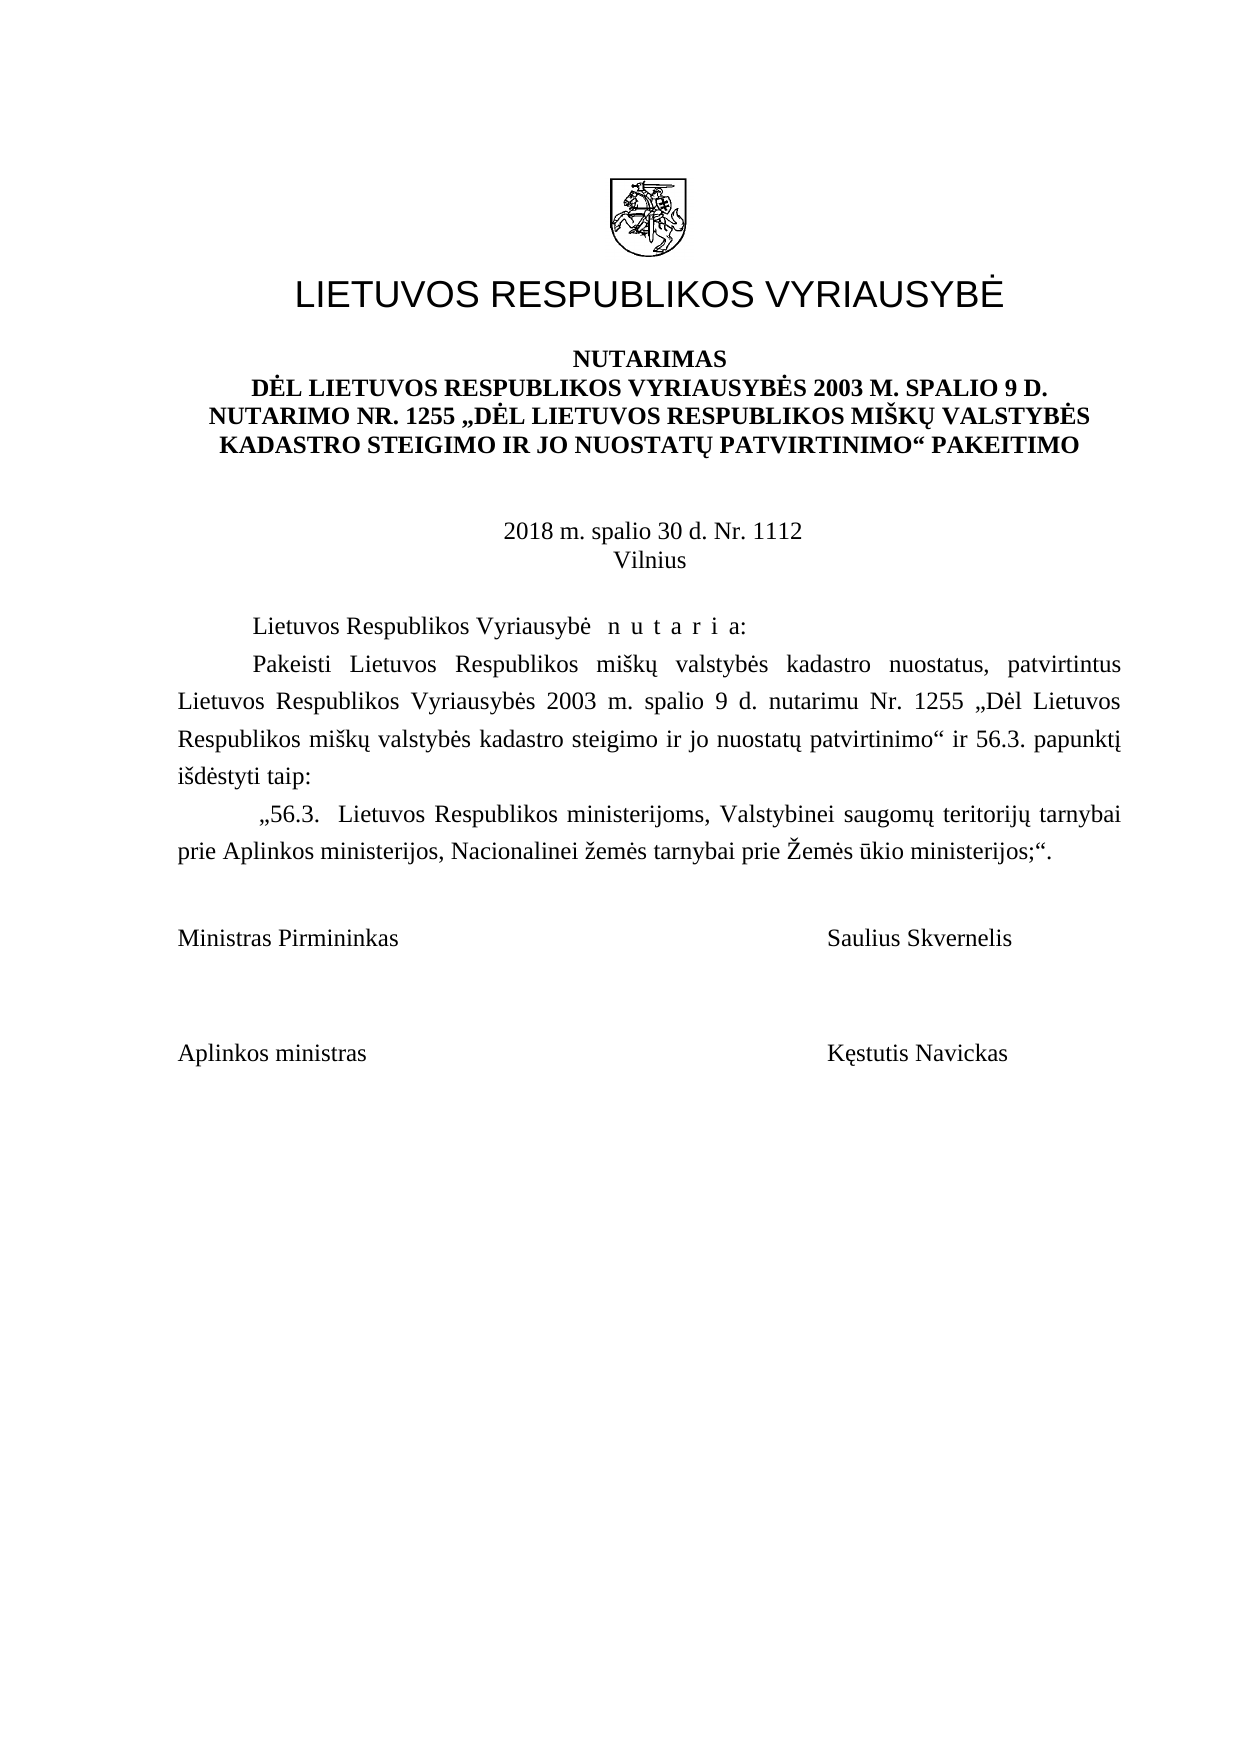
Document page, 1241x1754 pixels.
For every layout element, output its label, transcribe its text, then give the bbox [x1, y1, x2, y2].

text Lietuvos Respublikos Vyriausybė [177, 272, 1122, 315]
text Vilnius [177, 545, 1122, 574]
text Ministras Pirmininkas Saulius Skvernelis [177, 923, 1122, 951]
text DĖL LIETUVOS RESPUBLIKOS VYRIAUSYBĖS 2003 M. SPALIO 9 D. NUTARIMO NR. 1255 „dĖL LIETUVOS RESPUBLIKOS MIŠKŲ VALSTYBĖS KADASTRO STEIGIMO IR JO NUOSTATŲ PATVIRTINIMO“ PAKEITIMO [177, 373, 1122, 459]
text Aplinkos ministras Kęstutis Navickas [177, 1038, 1122, 1066]
text nutarimas [177, 344, 1122, 373]
text „56.3. Lietuvos Respublikos ministerijoms, Valstybinei saugomų teritorijų tarnybai prie Aplinkos ministerijos, Nacionalinei žemės tarnybai prie Žemės ūkio ministerijos;“. [177, 790, 1122, 865]
text 2018 m. spalio 30 d. Nr. 1112 [177, 516, 1122, 545]
text Lietuvos Respublikos Vyriausybė nutaria: [177, 603, 1122, 640]
text Pakeisti Lietuvos Respublikos miškų valstybės kadastro nuostatus, patvirtintus Lietuvos Respublikos Vyriausybės 2003 m. spalio 9 d. nutarimu Nr. 1255 „Dėl Lietuvos Respublikos miškų valstybės kadastro steigimo ir jo nuostatų patvirtinimo“ ir 56.3. papunktį išdėstyti taip: [177, 640, 1122, 790]
